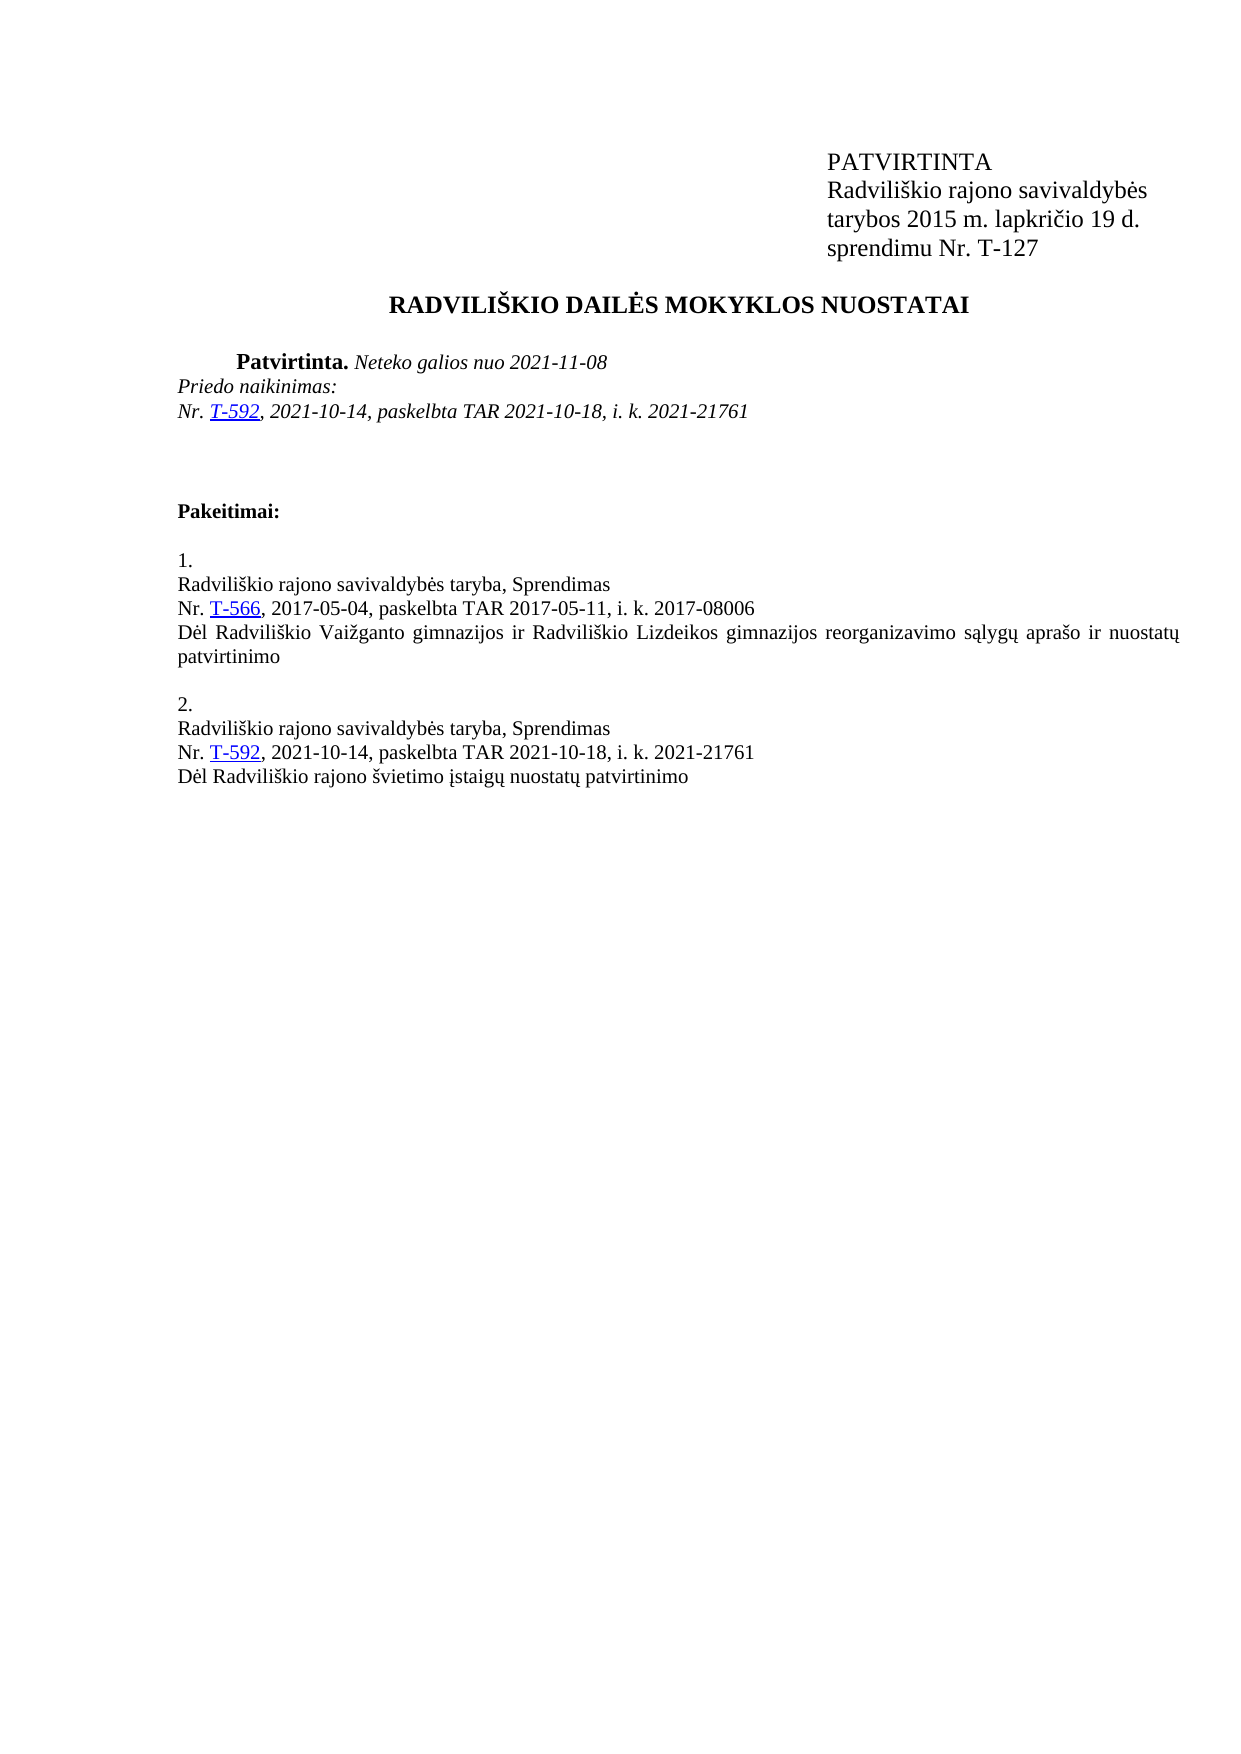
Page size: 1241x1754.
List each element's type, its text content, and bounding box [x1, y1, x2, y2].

text RADVILIŠKIO DAILĖS MOKYKLOS NUOSTATAI [177, 291, 1181, 319]
text Nr. T-592, 2021-10-14, paskelbta TAR 2021-10-18, i. k. 2021-21761 [177, 740, 1181, 764]
text PATVIRTINTA [177, 147, 1181, 176]
text Pakeitimai: [177, 499, 1181, 523]
text Dėl Radviliškio Vaižganto gimnazijos ir Radviliškio Lizdeikos gimnazijos reorganizavimo sąlygų aprašo ir nuostatų patvirtinimo [177, 620, 1181, 668]
text 1. [177, 548, 1181, 572]
text Priedo naikinimas: [177, 374, 1181, 398]
text Radviliškio rajono savivaldybės taryba, Sprendimas [177, 716, 1181, 740]
text Radviliškio rajono savivaldybės taryba, Sprendimas [177, 572, 1181, 596]
text 2. [177, 692, 1181, 716]
text Nr. T-566, 2017-05-04, paskelbta TAR 2017-05-11, i. k. 2017-08006 [177, 596, 1181, 620]
text Patvirtinta. Neteko galios nuo 2021-11-08 [177, 348, 1181, 374]
text Radviliškio rajono savivaldybės [177, 176, 1181, 204]
text sprendimu Nr. T-127 [177, 233, 1181, 262]
text tarybos 2015 m. lapkričio 19 d. [177, 204, 1181, 233]
text Dėl Radviliškio rajono švietimo įstaigų nuostatų patvirtinimo [177, 764, 1181, 788]
text Nr. T-592, 2021-10-14, paskelbta TAR 2021-10-18, i. k. 2021-21761 [177, 398, 1181, 423]
